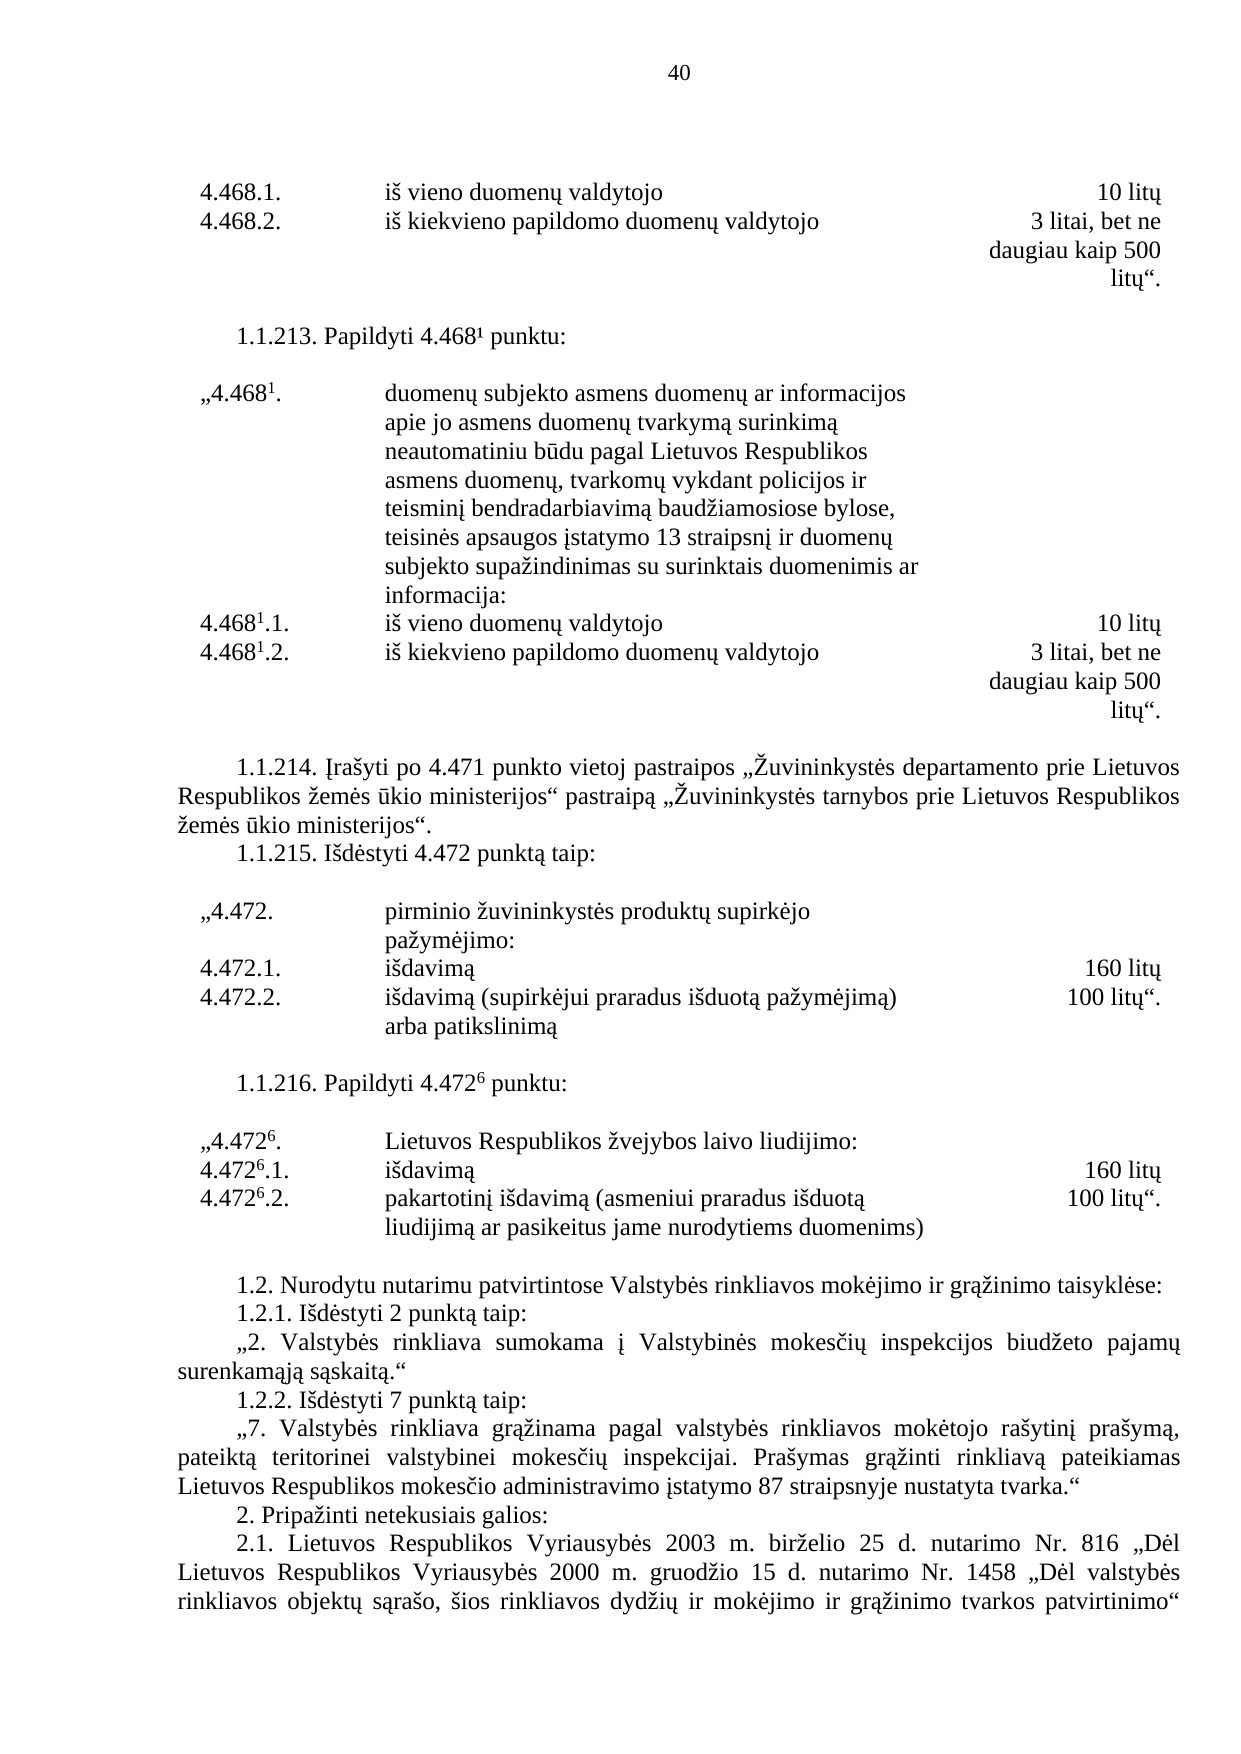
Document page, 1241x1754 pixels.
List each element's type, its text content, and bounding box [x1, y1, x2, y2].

text „7. Valstybės rinkliava grąžinama pagal valstybės rinkliavos mokėtojo rašytinį prašymą, pateiktą teritorinei valstybinei mokesčių inspekcijai. Prašymas grąžinti rinkliavą pateikiamas Lietuvos Respublikos mokesčio administravimo įstatymo 87 straipsnyje nustatyta tvarka.“ [177, 1413, 1181, 1500]
table_header Lietuvos Respublikos žvejybos laivo liudijimo: [373, 1126, 943, 1155]
table_cell 10 litų [943, 177, 1172, 206]
table_cell 4.4681.2. [189, 637, 373, 723]
table_cell 4.4726.2. [189, 1184, 373, 1241]
table_cell iš kiekvieno papildomo duomenų valdytojo [373, 637, 943, 723]
table_cell 4.468.2. [189, 206, 373, 292]
table_header [943, 896, 1172, 953]
text 1.2.1. Išdėstyti 2 punktą taip: [177, 1298, 1181, 1327]
table_cell iš kiekvieno papildomo duomenų valdytojo [373, 206, 943, 292]
table_header duomenų subjekto asmens duomenų ar informacijos apie jo asmens duomenų tvarkymą surinkimą neautomatiniu būdu pagal Lietuvos Respublikos asmens duomenų, tvarkomų vykdant policijos ir teisminį bendradarbiavimą baudžiamosiose bylose, teisinės apsaugos įstatymo 13 straipsnį ir duomenų subjekto supažindinimas su surinktais duomenimis ar informacija: [373, 379, 943, 608]
table_cell išdavimą [373, 1155, 943, 1183]
table_cell 4.472.1. [189, 954, 373, 982]
text 1.2.2. Išdėstyti 7 punktą taip: [177, 1385, 1181, 1413]
table_cell 3 litai, bet ne daugiau kaip 500 litų“. [943, 637, 1172, 723]
table_header „4.4681. [189, 379, 373, 608]
text 1.1.216. Papildyti 4.4726 punktu: [177, 1068, 1181, 1097]
table_cell 3 litai, bet ne daugiau kaip 500 litų“. [943, 206, 1172, 292]
text 1.1.215. Išdėstyti 4.472 punktą taip: [177, 838, 1181, 867]
text 2. Pripažinti netekusiais galios: [177, 1500, 1181, 1528]
table_cell 4.468.1. [189, 177, 373, 206]
table_cell pakartotinį išdavimą (asmeniui praradus išduotą liudijimą ar pasikeitus jame nurodytiems duomenims) [373, 1184, 943, 1241]
table_cell 100 litų“. [943, 1184, 1172, 1241]
table_header [943, 379, 1172, 608]
table_cell 4.472.2. [189, 982, 373, 1040]
table_cell 4.4726.1. [189, 1155, 373, 1183]
text „2. Valstybės rinkliava sumokama į Valstybinės mokesčių inspekcijos biudžeto pajamų surenkamąją sąskaitą.“ [177, 1327, 1181, 1385]
table_cell 160 litų [943, 1155, 1172, 1183]
text 1.1.214. Įrašyti po 4.471 punkto vietoj pastraipos „Žuvininkystės departamento prie Lietuvos Respublikos žemės ūkio ministerijos“ pastraipą „Žuvininkystės tarnybos prie Lietuvos Respublikos žemės ūkio ministerijos“. [177, 752, 1181, 838]
table_cell iš vieno duomenų valdytojo [373, 177, 943, 206]
table_cell išdavimą [373, 954, 943, 982]
table_cell iš vieno duomenų valdytojo [373, 609, 943, 637]
table_cell 160 litų [943, 954, 1172, 982]
table_cell 4.4681.1. [189, 609, 373, 637]
table_header pirminio žuvininkystės produktų supirkėjo pažymėjimo: [373, 896, 943, 953]
table_header „4.472. [189, 896, 373, 953]
text 1.1.213. Papildyti 4.468¹ punktu: [177, 321, 1181, 350]
table_header [943, 1126, 1172, 1155]
table_cell išdavimą (supirkėjui praradus išduotą pažymėjimą) arba patikslinimą [373, 982, 943, 1040]
table_header „4.4726. [189, 1126, 373, 1155]
text 2.1. Lietuvos Respublikos Vyriausybės 2003 m. birželio 25 d. nutarimo Nr. 816 „Dėl Lietuvos Respublikos Vyriausybės 2000 m. gruodžio 15 d. nutarimo Nr. 1458 „Dėl valstybės rinkliavos objektų sąrašo, šios rinkliavos dydžių ir mokėjimo ir grąžinimo tvarkos patvirtinimo“ [177, 1528, 1181, 1615]
table_cell 10 litų [943, 609, 1172, 637]
table_cell 100 litų“. [943, 982, 1172, 1040]
text 1.2. Nurodytu nutarimu patvirtintose Valstybės rinkliavos mokėjimo ir grąžinimo taisyklėse: [177, 1270, 1181, 1298]
